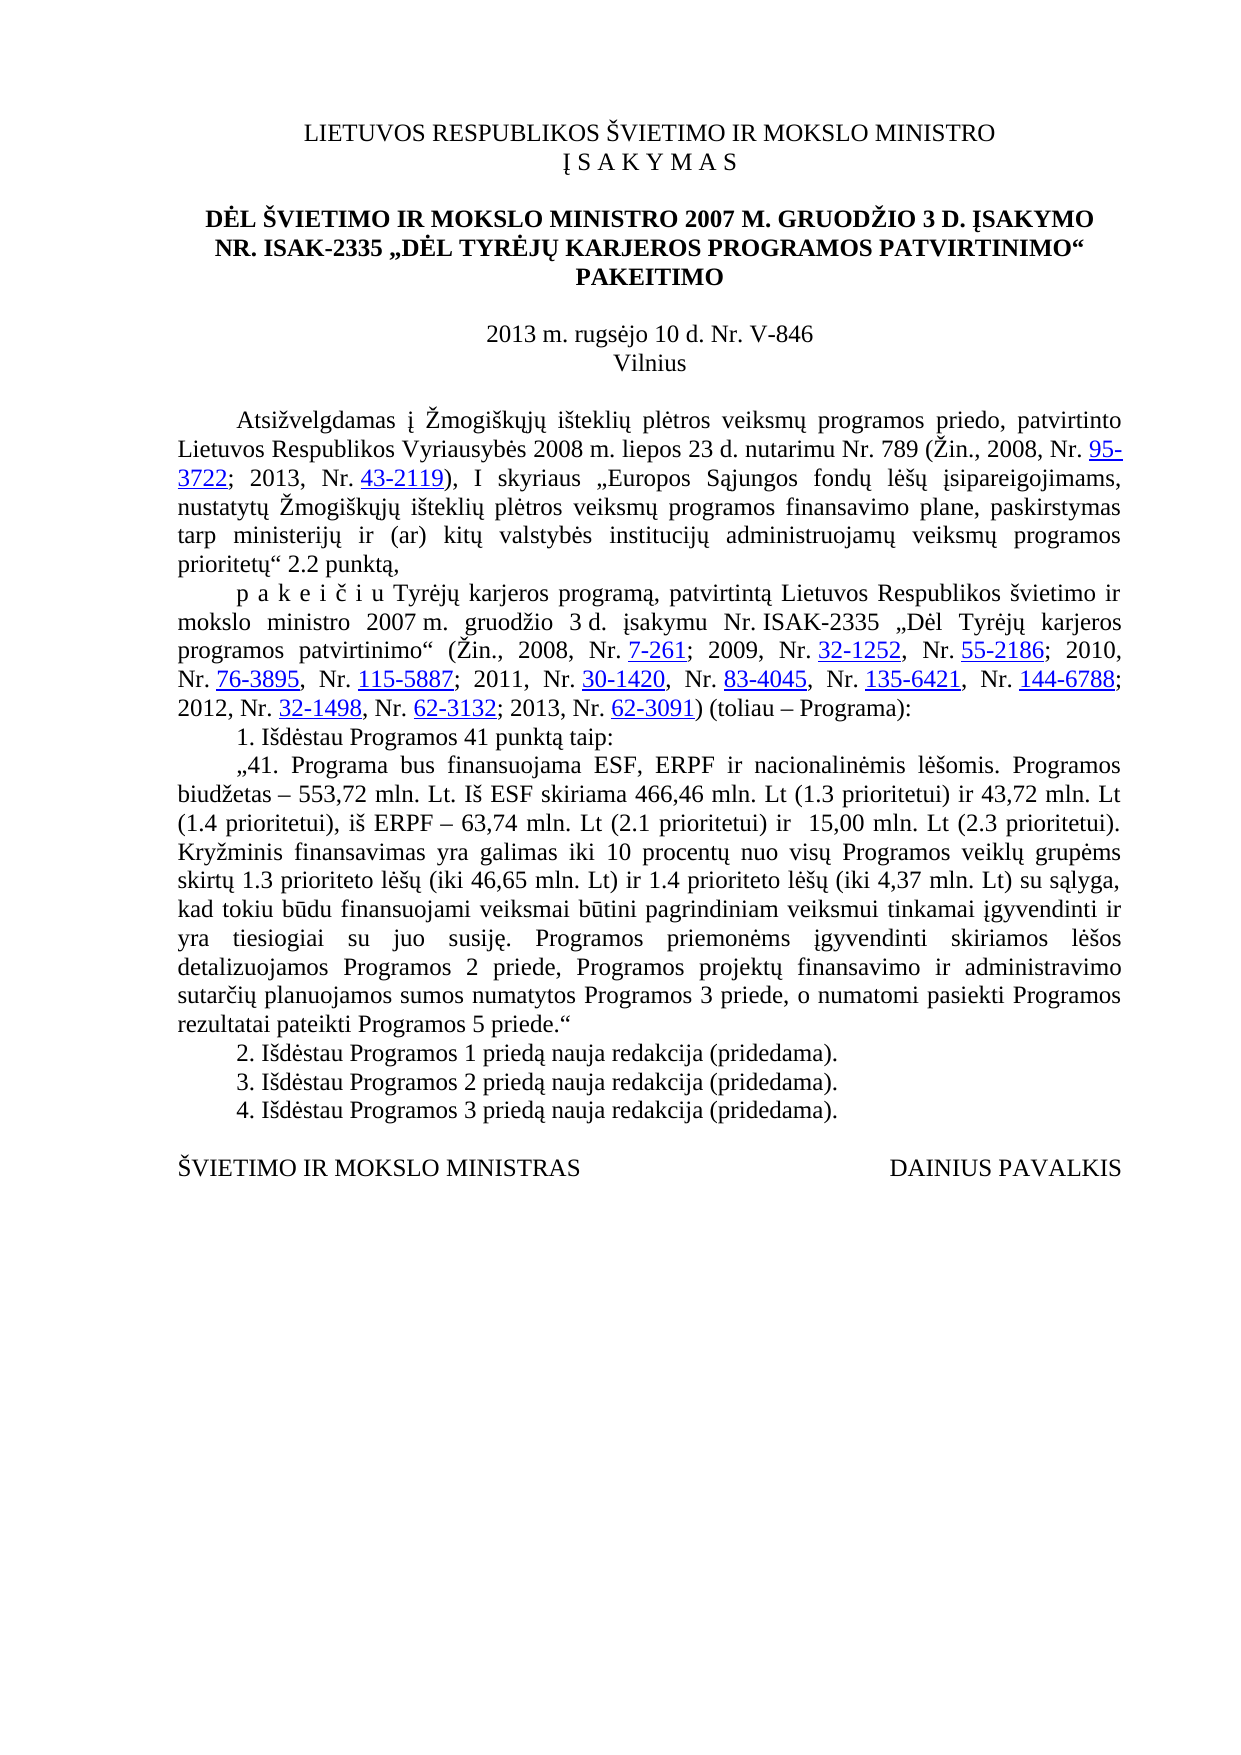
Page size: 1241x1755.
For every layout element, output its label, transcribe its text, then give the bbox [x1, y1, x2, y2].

text p a k e i č i u Tyrėjų karjeros programą, patvirtintą Lietuvos Respublikos švietimo ir mokslo ministro 2007 m. gruodžio 3 d. įsakymu Nr. ISAK-2335 „Dėl Tyrėjų karjeros programos patvirtinimo“ (Žin., 2008, Nr. 7-261; 2009, Nr. 32-1252, Nr. 55-2186; 2010, Nr. 76-3895, Nr. 115-5887; 2011, Nr. 30-1420, Nr. 83-4045, Nr. 135-6421, Nr. 144-6788; 2012, Nr. 32-1498, Nr. 62-3132; 2013, Nr. 62-3091) (toliau – Programa): [177, 578, 1122, 722]
text Vilnius [177, 348, 1122, 377]
text 1. Išdėstau Programos 41 punktą taip: [177, 722, 1122, 751]
text „41. Programa bus finansuojama ESF, ERPF ir nacionalinėmis lėšomis. Programos biudžetas – 553,72 mln. Lt. Iš ESF skiriama 466,46 mln. Lt (1.3 prioritetui) ir 43,72 mln. Lt (1.4 prioritetui), iš ERPF – 63,74 mln. Lt (2.1 prioritetui) ir 15,00 mln. Lt (2.3 prioritetui). Kryžminis finansavimas yra galimas iki 10 procentų nuo visų Programos veiklų grupėms skirtų 1.3 prioriteto lėšų (iki 46,65 mln. Lt) ir 1.4 prioriteto lėšų (iki 4,37 mln. Lt) su sąlyga, kad tokiu būdu finansuojami veiksmai būtini pagrindiniam veiksmui tinkamai įgyvendinti ir yra tiesiogiai su juo susiję. Programos priemonėms įgyvendinti skiriamos lėšos detalizuojamos Programos 2 priede, Programos projektų finansavimo ir administravimo sutarčių planuojamos sumos numatytos Programos 3 priede, o numatomi pasiekti Programos rezultatai pateikti Programos 5 priede.“ [177, 751, 1122, 1038]
text DĖL ŠVIETIMO IR MOKSLO MINISTRO 2007 m. GRUODŽIO 3 d. ĮSAKYMO Nr. ISAK-2335 „DĖL TYRĖJŲ KARJEROS PROGRAMOS PATVIRTINIMO“ PAKEITIMO [177, 204, 1122, 291]
text 4. Išdėstau Programos 3 priedą nauja redakcija (pridedama). [177, 1096, 1122, 1124]
text 2013 m. rugsėjo 10 d. Nr. V-846 [177, 319, 1122, 348]
text 2. Išdėstau Programos 1 priedą nauja redakcija (pridedama). [177, 1038, 1122, 1067]
text 3. Išdėstau Programos 2 priedą nauja redakcija (pridedama). [177, 1067, 1122, 1096]
text Atsižvelgdamas į Žmogiškųjų išteklių plėtros veiksmų programos priedo, patvirtinto Lietuvos Respublikos Vyriausybės 2008 m. liepos 23 d. nutarimu Nr. 789 (Žin., 2008, Nr. 95-3722; 2013, Nr. 43-2119), I skyriaus „Europos Sąjungos fondų lėšų įsipareigojimams, nustatytų Žmogiškųjų išteklių plėtros veiksmų programos finansavimo plane, paskirstymas tarp ministerijų ir (ar) kitų valstybės institucijų administruojamų veiksmų programos prioritetų“ 2.2 punktą, [177, 406, 1122, 578]
text Į S A K Y M A S [177, 147, 1122, 176]
text Švietimo ir mokslo ministras Dainius Pavalkis [177, 1153, 1122, 1182]
text LIETUVOS RESPUBLIKOS ŠVIETIMO IR MOKSLO MINISTRO [177, 118, 1122, 147]
